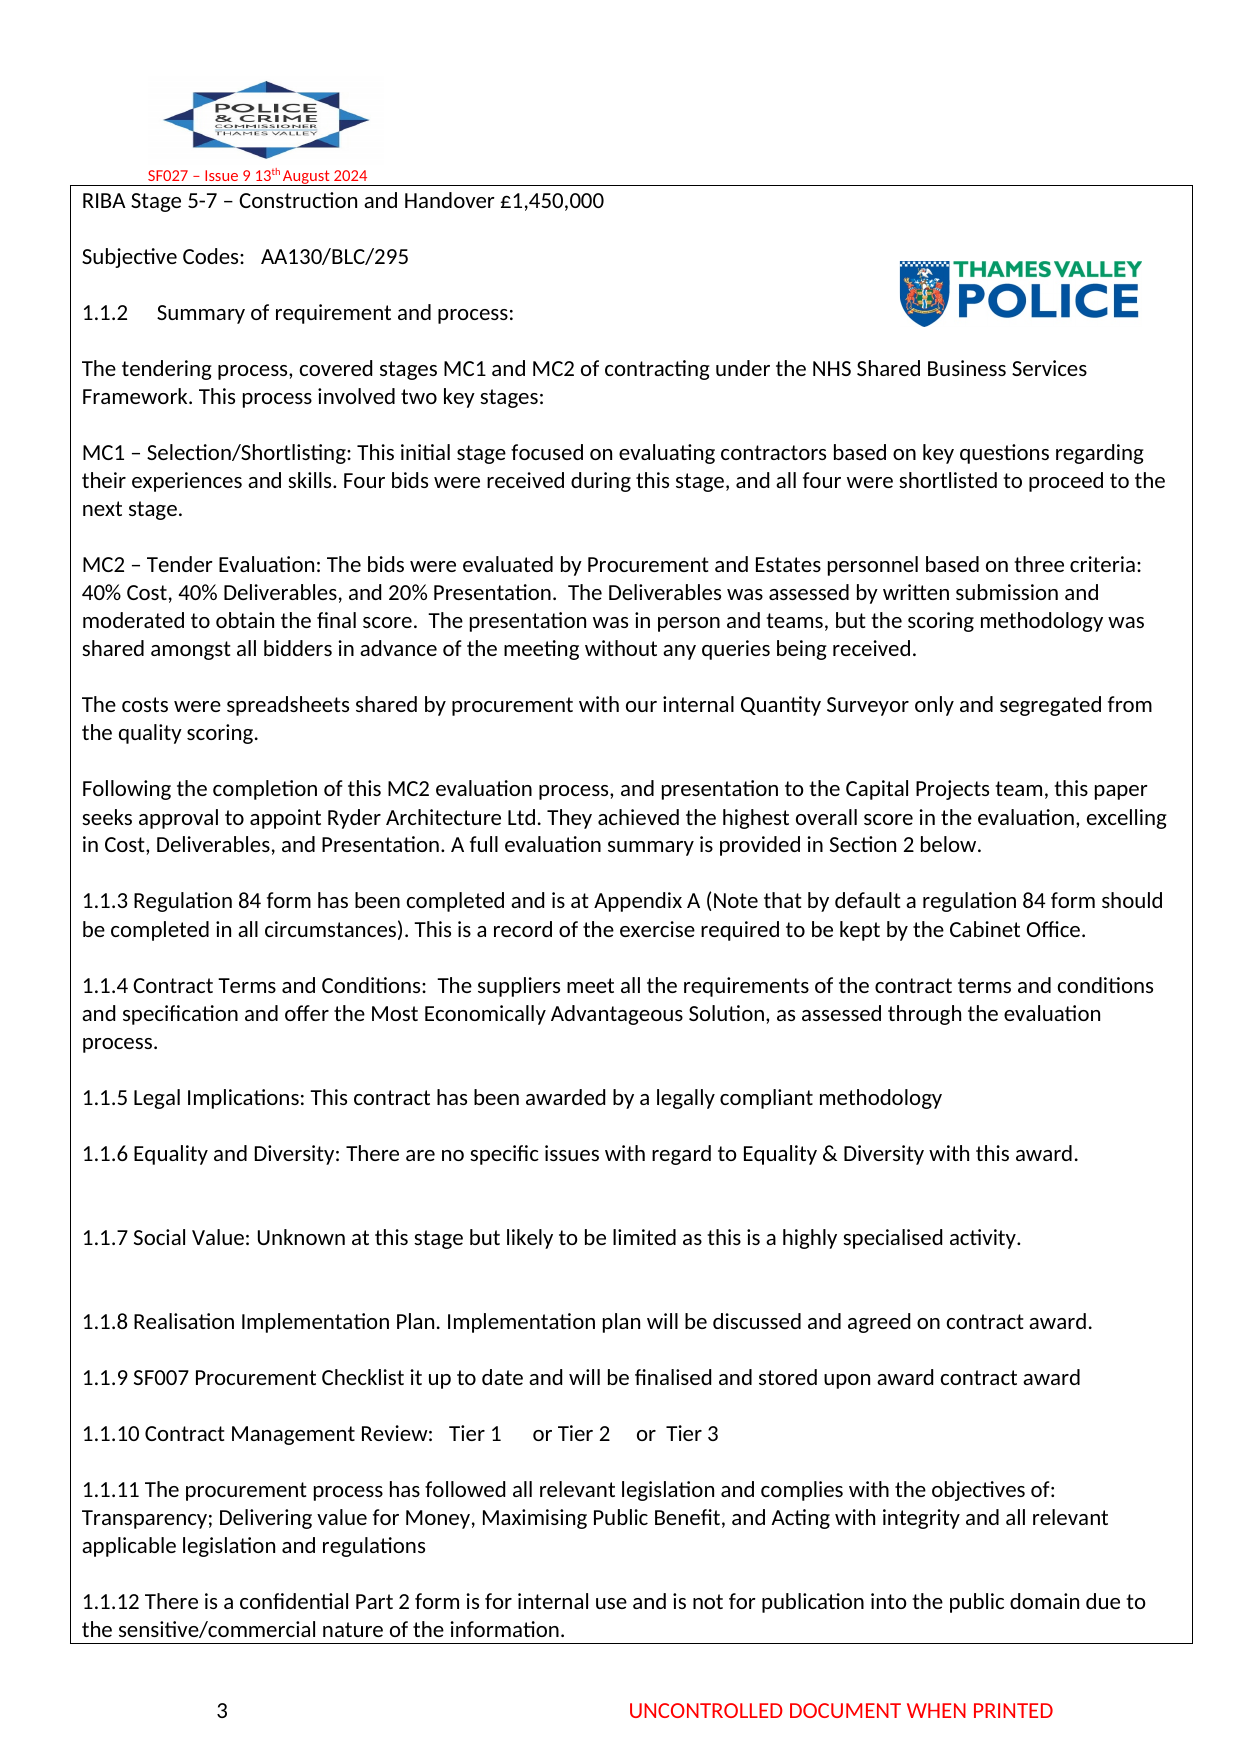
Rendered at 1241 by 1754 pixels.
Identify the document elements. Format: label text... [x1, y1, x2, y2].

table_cell RIBA Stage 5-7 – Construction and Handover £1,450,000 Subjective Codes: AA130/BLC/295 Summary of requirement and process: The tendering process, covered stages MC1 and MC2 of contracting under the NHS Shared Business Services Framework. This process involved two key stages: MC1 – Selection/Shortlisting: This initial stage focused on evaluating contractors based on key questions regarding their experiences and skills. Four bids were received during this stage, and all four were shortlisted to proceed to the next stage. MC2 – Tender Evaluation: The bids were evaluated by Procurement and Estates personnel based on three criteria: 40% Cost, 40% Deliverables, and 20% Presentation. The Deliverables was assessed by written submission and moderated to obtain the final score. The presentation was in person and teams, but the scoring methodology was shared amongst all bidders in advance of the meeting without any queries being received. The costs were spreadsheets shared by procurement with our internal Quantity Surveyor only and segregated from the quality scoring. Following the completion of this MC2 evaluation process, and presentation to the Capital Projects team, this paper seeks approval to appoint Ryder Architecture Ltd. They achieved the highest overall score in the evaluation, excelling in Cost, Deliverables, and Presentation. A full evaluation summary is provided in Section 2 below. 1.1.3 Regulation 84 form has been completed and is at Appendix A (Note that by default a regulation 84 form should be completed in all circumstances). This is a record of the exercise required to be kept by the Cabinet Office. 1.1.4 Contract Terms and Conditions: The suppliers meet all the requirements of the contract terms and conditions and specification and offer the Most Economically Advantageous Solution, as assessed through the evaluation process. 1.1.5 Legal Implications: This contract has been awarded by a legally compliant methodology 1.1.6 Equality and Diversity: There are no specific issues with regard to Equality & Diversity with this award. 1.1.7 Social Value: Unknown at this stage but likely to be limited as this is a highly specialised activity. 1.1.8 Realisation Implementation Plan. Implementation plan will be discussed and agreed on contract award. 1.1.9 SF007 Procurement Checklist it up to date and will be finalised and stored upon award contract award 1.1.10 Contract Management Review: Tier 1 or Tier 2 or Tier 3 1.1.11 The procurement process has followed all relevant legislation and complies with the objectives of: Transparency; Delivering value for Money, Maximising Public Benefit, and Acting with integrity and all relevant applicable legislation and regulations 1.1.12 There is a confidential Part 2 form is for internal use and is not for publication into the public domain due to the sensitive/commercial nature of the information. [71, 186, 1192, 1643]
